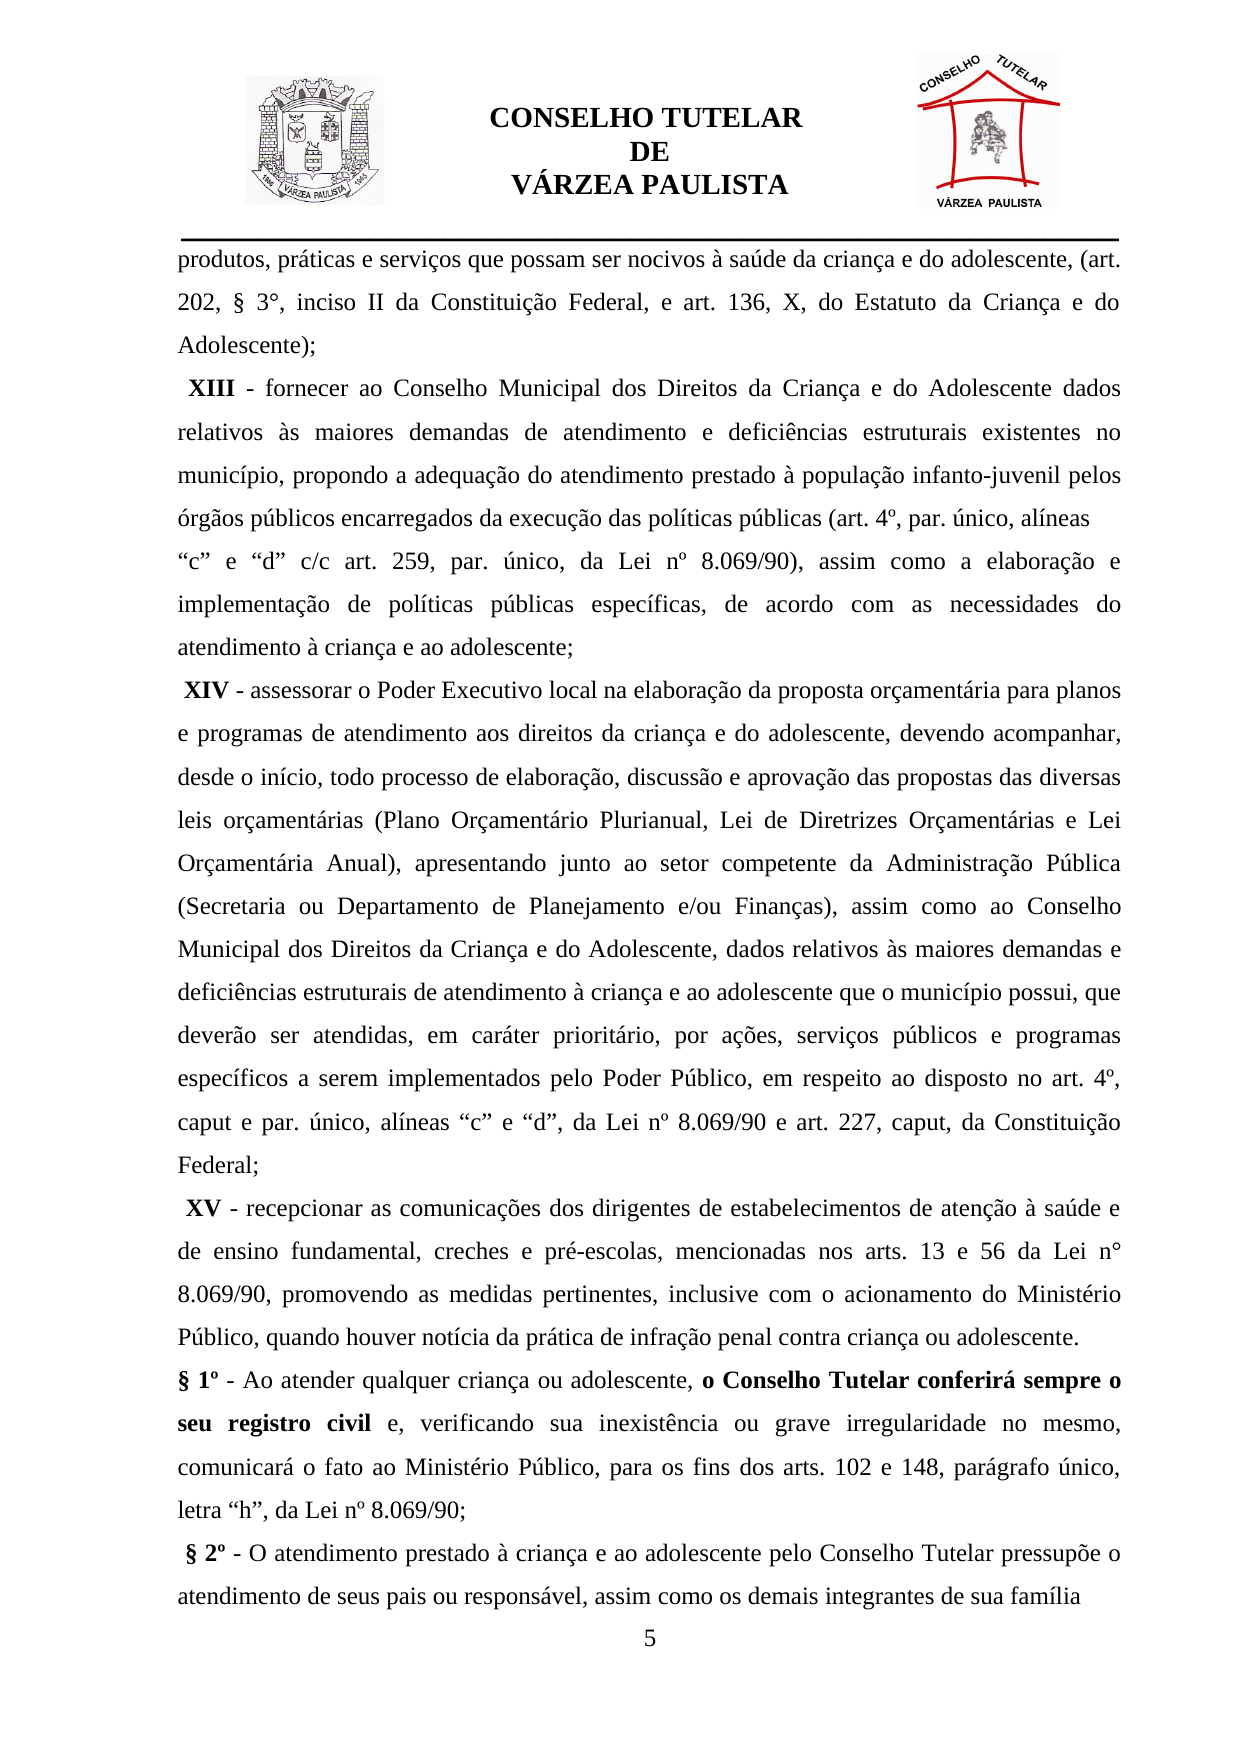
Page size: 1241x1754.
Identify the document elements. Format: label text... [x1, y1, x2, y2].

text § 1º - Ao atender qualquer criança ou adolescente, o Conselho Tutelar conferirá sempre o seu registro civil e, verificando sua inexistência ou grave irregularidade no mesmo, comunicará o fato ao Ministério Público, para os fins dos arts. 102 e 148, parágrafo único, letra “h”, da Lei nº 8.069/90; [177, 1365, 1122, 1523]
text “c” e “d” c/c art. 259, par. único, da Lei nº 8.069/90), assim como a elaboração e implementação de políticas públicas específicas, de acordo com as necessidades do atendimento à criança e ao adolescente; [177, 546, 1122, 661]
text XV - recepcionar as comunicações dos dirigentes de estabelecimentos de atenção à saúde e de ensino fundamental, creches e pré-escolas, mencionadas nos arts. 13 e 56 da Lei n° 8.069/90, promovendo as medidas pertinentes, inclusive com o acionamento do Ministério Público, quando houver notícia da prática de infração penal contra criança ou adolescente. [177, 1193, 1122, 1351]
text produtos, práticas e serviços que possam ser nocivos à saúde da criança e do adolescente, (art. 202, § 3°, inciso II da Constituição Federal, e art. 136, X, do Estatuto da Criança e do Adolescente); [177, 244, 1122, 359]
text § 2º - O atendimento prestado à criança e ao adolescente pelo Conselho Tutelar pressupõe o atendimento de seus pais ou responsável, assim como os demais integrantes de sua família [177, 1538, 1122, 1610]
text XIII - fornecer ao Conselho Municipal dos Direitos da Criança e do Adolescente dados relativos às maiores demandas de atendimento e deficiências estruturais existentes no município, propondo a adequação do atendimento prestado à população infanto-juvenil pelos órgãos públicos encarregados da execução das políticas públicas (art. 4º, par. único, alíneas [177, 373, 1122, 532]
picture [245, 76, 385, 205]
text XIV - assessorar o Poder Executivo local na elaboração da proposta orçamentária para planos e programas de atendimento aos direitos da criança e do adolescente, devendo acompanhar, desde o início, todo processo de elaboração, discussão e aprovação das propostas das diversas leis orçamentárias (Plano Orçamentário Plurianual, Lei de Diretrizes Orçamentárias e Lei Orçamentária Anual), apresentando junto ao setor competente da Administração Pública (Secretaria ou Departamento de Planejamento e/ou Finanças), assim como ao Conselho Municipal dos Direitos da Criança e do Adolescente, dados relativos às maiores demandas e deficiências estruturais de atendimento à criança e ao adolescente que o município possui, que deverão ser atendidas, em caráter prioritário, por ações, serviços públicos e programas específicos a serem implementados pelo Poder Público, em respeito ao disposto no art. 4º, caput e par. único, alíneas “c” e “d”, da Lei nº 8.069/90 e art. 227, caput, da Constituição Federal; [177, 675, 1122, 1178]
picture [917, 54, 1061, 210]
